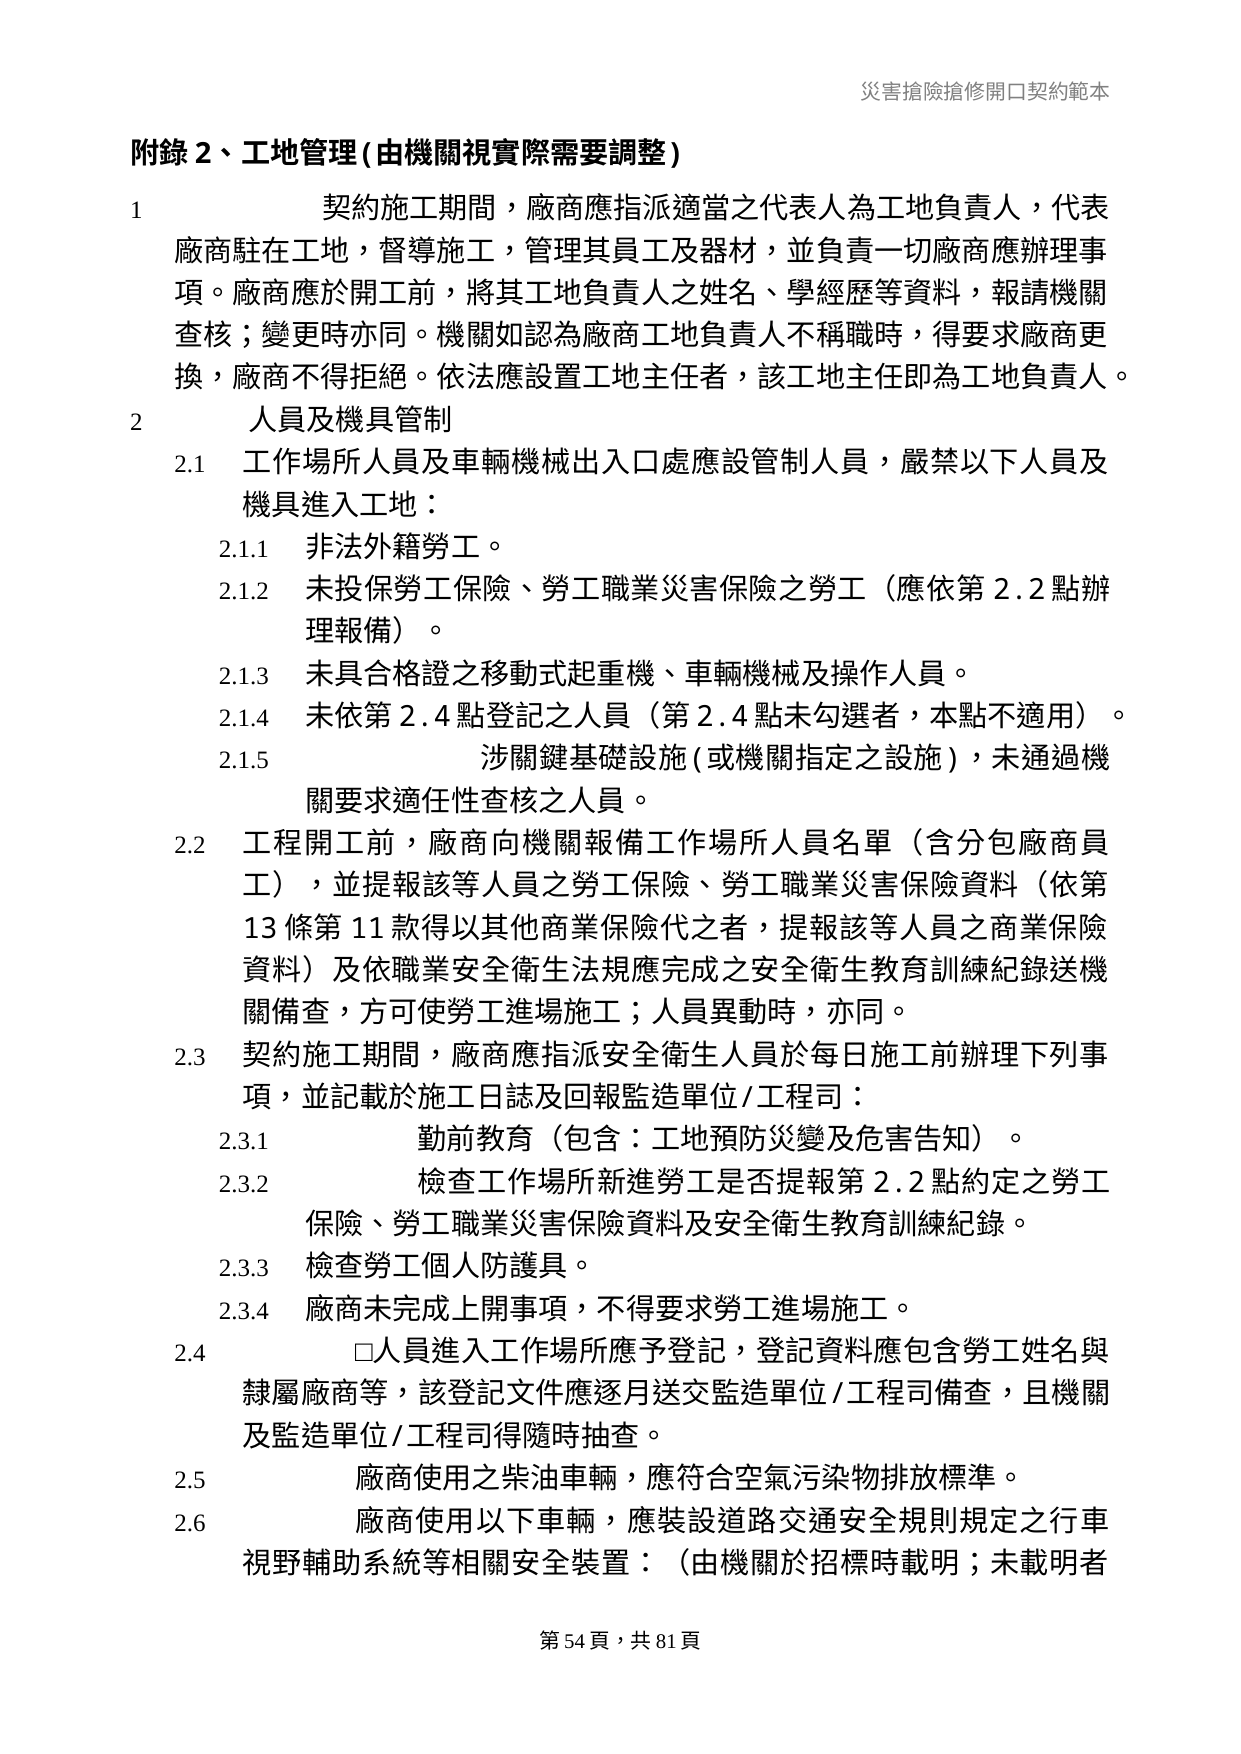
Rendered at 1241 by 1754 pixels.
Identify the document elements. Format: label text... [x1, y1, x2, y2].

list 人員及機具管制 [130, 396, 1110, 439]
list 契約施工期間，廠商應指派安全衛生人員於每日施工前辦理下列事項，並記載於施工日誌及回報監造單位/工程司： [174, 1031, 1110, 1116]
list 廠商使用以下車輛，應裝設道路交通安全規則規定之行車視野輔助系統等相關安全裝置：（由機關於招標時載明；未載明者 [174, 1497, 1110, 1582]
list 未依第2.4點登記之人員（第2.4點未勾選者，本點不適用）。 [218, 693, 1110, 735]
list 契約施工期間，廠商應指派適當之代表人為工地負責人，代表廠商駐在工地，督導施工，管理其員工及器材，並負責一切廠商應辦理事項。廠商應於開工前，將其工地負責人之姓名、學經歷等資料，報請機關查核；變更時亦同。機關如認為廠商工地負責人不稱職時，得要求廠商更換，廠商不得拒絕。依法應設置工地主任者，該工地主任即為工地負責人。 [130, 185, 1110, 396]
text 附錄2、工地管理(由機關視實際需要調整) [130, 130, 1110, 172]
list □人員進入工作場所應予登記，登記資料應包含勞工姓名與隸屬廠商等，該登記文件應逐月送交監造單位/工程司備查，且機關及監造單位/工程司得隨時抽查。 [174, 1328, 1110, 1455]
list 工作場所人員及車輛機械出入口處應設管制人員，嚴禁以下人員及機具進入工地： [174, 439, 1110, 523]
list 涉關鍵基礎設施(或機關指定之設施)，未通過機關要求適任性查核之人員。 [218, 735, 1110, 820]
list 未投保勞工保險、勞工職業災害保險之勞工（應依第2.2點辦理報備）。 [218, 566, 1110, 650]
list 勤前教育（包含：工地預防災變及危害告知）。 [218, 1116, 1110, 1158]
list 廠商使用之柴油車輛，應符合空氣污染物排放標準。 [174, 1455, 1110, 1497]
list 未具合格證之移動式起重機、車輛機械及操作人員。 [218, 650, 1110, 693]
list 檢查工作場所新進勞工是否提報第2.2點約定之勞工保險、勞工職業災害保險資料及安全衛生教育訓練紀錄。 [218, 1158, 1110, 1243]
list 廠商未完成上開事項，不得要求勞工進場施工。 [218, 1285, 1110, 1328]
list 檢查勞工個人防護具。 [218, 1243, 1110, 1285]
list 工程開工前，廠商向機關報備工作場所人員名單（含分包廠商員工），並提報該等人員之勞工保險、勞工職業災害保險資料（依第13條第11款得以其他商業保險代之者，提報該等人員之商業保險資料）及依職業安全衛生法規應完成之安全衛生教育訓練紀錄送機關備查，方可使勞工進場施工；人員異動時，亦同。 [174, 820, 1110, 1031]
list 非法外籍勞工。 [218, 523, 1110, 566]
